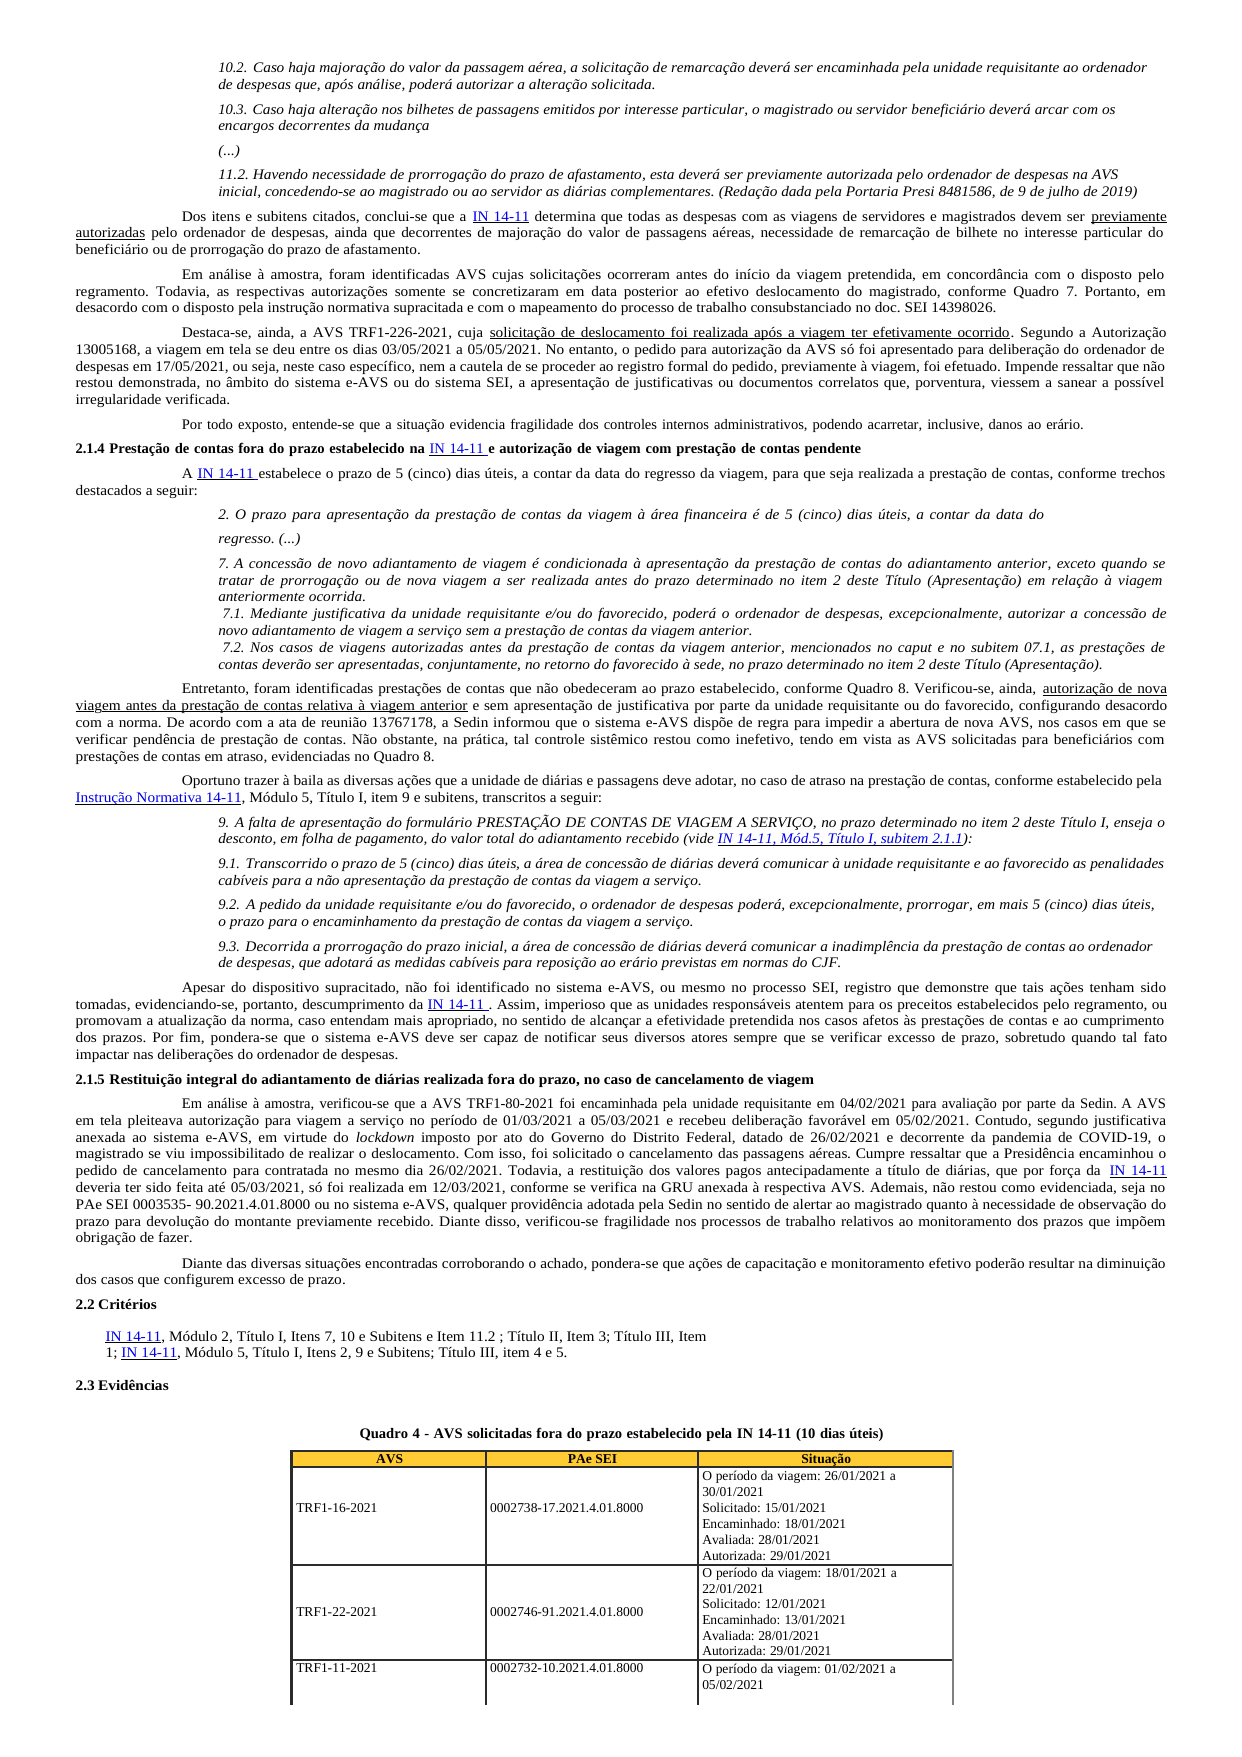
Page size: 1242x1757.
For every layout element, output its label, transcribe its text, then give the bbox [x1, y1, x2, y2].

table_cell O período da viagem: 26/01/2021 a 30/01/2021 Solicitado: 15/01/2021 Encaminhado: 18/01/2021 Avaliada: 28/01/2021 Autorizada: 29/01/2021 [699, 1468, 952, 1563]
table_cell TRF1-11-2021 [293, 1661, 485, 1704]
text Destaca-se, ainda, a AVS TRF1-226-2021, cuja solicitação de deslocamento foi realizada após a viagem ter efetivamente ocorrido. Segundo a Autorização 13005168, a viagem em tela se deu entre os dias 03/05/2021 a 05/05/2021. No entanto, o pedido para autorização da AVS só foi apresentado para deliberação do ordenador de despesas em 17/05/2021, ou seja, neste caso específico, nem a cautela de se proceder ao registro formal do pedido, previamente à viagem, foi efetuado. Impende ressaltar que não restou demonstrada, no âmbito do sistema e-AVS ou do sistema SEI, a apresentação de justificativas ou documentos correlatos que, porventura, viessem a sanear a possível irregularidade verificada. [75, 324, 1167, 408]
list Decorrida a prorrogação do prazo inicial, a área de concessão de diárias deverá comunicar a inadimplência da prestação de contas ao ordenador de despesas, que adotará as medidas cabíveis para reposição ao erário previstas em normas do CJF. [218, 937, 1167, 971]
table_cell 0002738-17.2021.4.01.8000 [487, 1468, 697, 1563]
list Evidências [75, 1376, 1196, 1393]
text 11.2. Havendo necessidade de prorrogação do prazo de afastamento, esta deverá ser previamente autorizada pelo ordenador de despesas na AVS inicial, concedendo-se ao magistrado ou ao servidor as diárias complementares. (Redação dada pela Portaria Presi 8481586, de 9 de julho de 2019) [218, 166, 1166, 199]
text Dos itens e subitens citados, conclui-se que a IN 14-11 determina que todas as despesas com as viagens de servidores e magistrados devem ser previamente autorizadas pelo ordenador de despesas, ainda que decorrentes de majoração do valor de passagens aéreas, necessidade de remarcação de bilhete no interesse particular do beneficiário ou de prorrogação do prazo de afastamento. [75, 207, 1167, 258]
text Entretanto, foram identificadas prestações de contas que não obedeceram ao prazo estabelecido, conforme Quadro 8. Verificou-se, ainda, autorização de nova viagem antes da prestação de contas relativa à viagem anterior e sem apresentação de justificativa por parte da unidade requisitante ou do favorecido, configurando desacordo com a norma. De acordo com a ata de reunião 13767178, a Sedin informou que o sistema e-AVS dispõe de regra para impedir a abertura de nova AVS, nos casos em que se verificar pendência de prestação de contas. Não obstante, na prática, tal controle sistêmico restou como inefetivo, tendo em vista as AVS solicitadas para beneficiários com prestações de contas em atraso, evidenciadas no Quadro 8. [75, 680, 1167, 764]
subtitle Critérios [75, 1296, 1196, 1312]
list Transcorrido o prazo de 5 (cinco) dias úteis, a área de concessão de diárias deverá comunicar à unidade requisitante e ao favorecido as penalidades cabíveis para a não apresentação da prestação de contas da viagem a serviço. [218, 855, 1166, 888]
text Em análise à amostra, verificou-se que a AVS TRF1-80-2021 foi encaminhada pela unidade requisitante em 04/02/2021 para avaliação por parte da Sedin. A AVS em tela pleiteava autorização para viagem a serviço no período de 01/03/2021 a 05/03/2021 e recebeu deliberação favorável em 05/02/2021. Contudo, segundo justificativa anexada ao sistema e-AVS, em virtude do lockdown imposto por ato do Governo do Distrito Federal, datado de 26/02/2021 e decorrente da pandemia de COVID-19, o magistrado se viu impossibilitado de realizar o deslocamento. Com isso, foi solicitado o cancelamento das passagens aéreas. Cumpre ressaltar que a Presidência encaminhou o pedido de cancelamento para contratada no mesmo dia 26/02/2021. Todavia, a restituição dos valores pagos antecipadamente a título de diárias, que por força da IN 14-11 deveria ter sido feita até 05/03/2021, só foi realizada em 12/03/2021, conforme se verifica na GRU anexada à respectiva AVS. Ademais, não restou como evidenciada, seja no PAe SEI 0003535- 90.2021.4.01.8000 ou no sistema e-AVS, qualquer providência adotada pela Sedin no sentido de alertar ao magistrado quanto à necessidade de observação do prazo para devolução do montante previamente recebido. Diante disso, verificou-se fragilidade nos processos de trabalho relativos ao monitoramento dos prazos que impõem obrigação de fazer. [75, 1095, 1167, 1246]
table_cell O período da viagem: 01/02/2021 a 05/02/2021 [699, 1661, 952, 1704]
text Em análise à amostra, foram identificadas AVS cujas solicitações ocorreram antes do início da viagem pretendida, em concordância com o disposto pelo regramento. Todavia, as respectivas autorizações somente se concretizaram em data posterior ao efetivo deslocamento do magistrado, conforme Quadro 7. Portanto, em desacordo com o disposto pela instrução normativa supracitada e com o mapeamento do processo de trabalho consubstanciado no doc. SEI 14398026. [75, 266, 1166, 316]
text Por todo exposto, entende-se que a situação evidencia fragilidade dos controles internos administrativos, podendo acarretar, inclusive, danos ao erário. [182, 416, 1196, 432]
table_cell TRF1-22-2021 [293, 1566, 485, 1659]
table_header Situação [699, 1452, 952, 1466]
table_cell 0002746-91.2021.4.01.8000 [487, 1566, 697, 1659]
subtitle Prestação de contas fora do prazo estabelecido na IN 14-11 e autorização de viagem com prestação de contas pendente [75, 440, 1196, 457]
list A pedido da unidade requisitante e/ou do favorecido, o ordenador de despesas poderá, excepcionalmente, prorrogar, em mais 5 (cinco) dias úteis, o prazo para o encaminhamento da prestação de contas da viagem a serviço. [218, 896, 1167, 929]
text Oportuno trazer à baila as diversas ações que a unidade de diárias e passagens deve adotar, no caso de atraso na prestação de contas, conforme estabelecido pela Instrução Normativa 14-11, Módulo 5, Título I, item 9 e subitens, transcritos a seguir: [75, 772, 1163, 806]
text 2. O prazo para apresentação da prestação de contas da viagem à área financeira é de 5 (cinco) dias úteis, a contar da data do regresso. (...) [218, 506, 1044, 547]
list Mediante justificativa da unidade requisitante e/ou do favorecido, poderá o ordenador de despesas, excepcionalmente, autorizar a concessão de novo adiantamento de viagem a serviço sem a prestação de contas da viagem anterior. [218, 605, 1166, 639]
list A falta de apresentação do formulário PRESTAÇÃO DE CONTAS DE VIAGEM A SERVIÇO, no prazo determinado no item 2 deste Título I, enseja o desconto, em folha de pagamento, do valor total do adiantamento recebido (vide IN 14-11, Mód.5, Título I, subitem 2.1.1): [218, 813, 1166, 847]
list Nos casos de viagens autorizadas antes da prestação de contas da viagem anterior, mencionados no caput e no subitem 07.1, as prestações de contas deverão ser apresentadas, conjuntamente, no retorno do favorecido à sede, no prazo determinado no item 2 deste Título (Apresentação). [218, 639, 1167, 672]
text Apesar do dispositivo supracitado, não foi identificado no sistema e-AVS, ou mesmo no processo SEI, registro que demonstre que tais ações tenham sido tomadas, evidenciando-se, portanto, descumprimento da IN 14-11 . Assim, imperioso que as unidades responsáveis atentem para os preceitos estabelecidos pelo regramento, ou promovam a atualização da norma, caso entendam mais apropriado, no sentido de alcançar a efetividade pretendida nos casos afetos às prestações de contas e ao cumprimento dos prazos. Por fim, pondera-se que o sistema e-AVS deve ser capaz de notificar seus diversos atores sempre que se verificar excesso de prazo, sobretudo quando tal fato impactar nas deliberações do ordenador de despesas. [75, 979, 1167, 1062]
list A concessão de novo adiantamento de viagem é condicionada à apresentação da prestação de contas do adiantamento anterior, exceto quando se tratar de prorrogação ou de nova viagem a ser realizada antes do prazo determinado no item 2 deste Título (Apresentação) em relação à viagem anteriormente ocorrida. [218, 554, 1167, 605]
text (...) [218, 142, 1196, 158]
table_header PAe SEI [487, 1452, 697, 1466]
text A IN 14-11 estabelece o prazo de 5 (cinco) dias úteis, a contar da data do regresso da viagem, para que seja realizada a prestação de contas, conforme trechos destacados a seguir: [75, 464, 1167, 498]
text Quadro 4 - AVS solicitadas fora do prazo estabelecido pela IN 14-11 (10 dias úteis) [56, 1425, 1186, 1442]
list Caso haja alteração nos bilhetes de passagens emitidos por interesse particular, o magistrado ou servidor beneficiário deverá arcar com os encargos decorrentes da mudança [218, 100, 1166, 134]
text Diante das diversas situações encontradas corroborando o achado, pondera-se que ações de capacitação e monitoramento efetivo poderão resultar na diminuição dos casos que configurem excesso de prazo. [75, 1254, 1167, 1288]
table_cell O período da viagem: 18/01/2021 a 22/01/2021 Solicitado: 12/01/2021 Encaminhado: 13/01/2021 Avaliada: 28/01/2021 Autorizada: 29/01/2021 [699, 1566, 952, 1659]
table_cell 0002732-10.2021.4.01.8000 [487, 1661, 697, 1704]
table_header AVS [293, 1452, 485, 1466]
list Caso haja majoração do valor da passagem aérea, a solicitação de remarcação deverá ser encaminhada pela unidade requisitante ao ordenador de despesas que, após análise, poderá autorizar a alteração solicitada. [218, 59, 1166, 93]
table_cell TRF1-16-2021 [293, 1468, 485, 1563]
text IN 14-11, Módulo 2, Título I, Itens 7, 10 e Subitens e Item 11.2 ; Título II, Item 3; Título III, Item 1; IN 14-11, Módulo 5, Título I, Itens 2, 9 e Subitens; Título III, item 4 e 5. [105, 1327, 708, 1361]
subtitle Restituição integral do adiantamento de diárias realizada fora do prazo, no caso de cancelamento de viagem [75, 1071, 1196, 1087]
